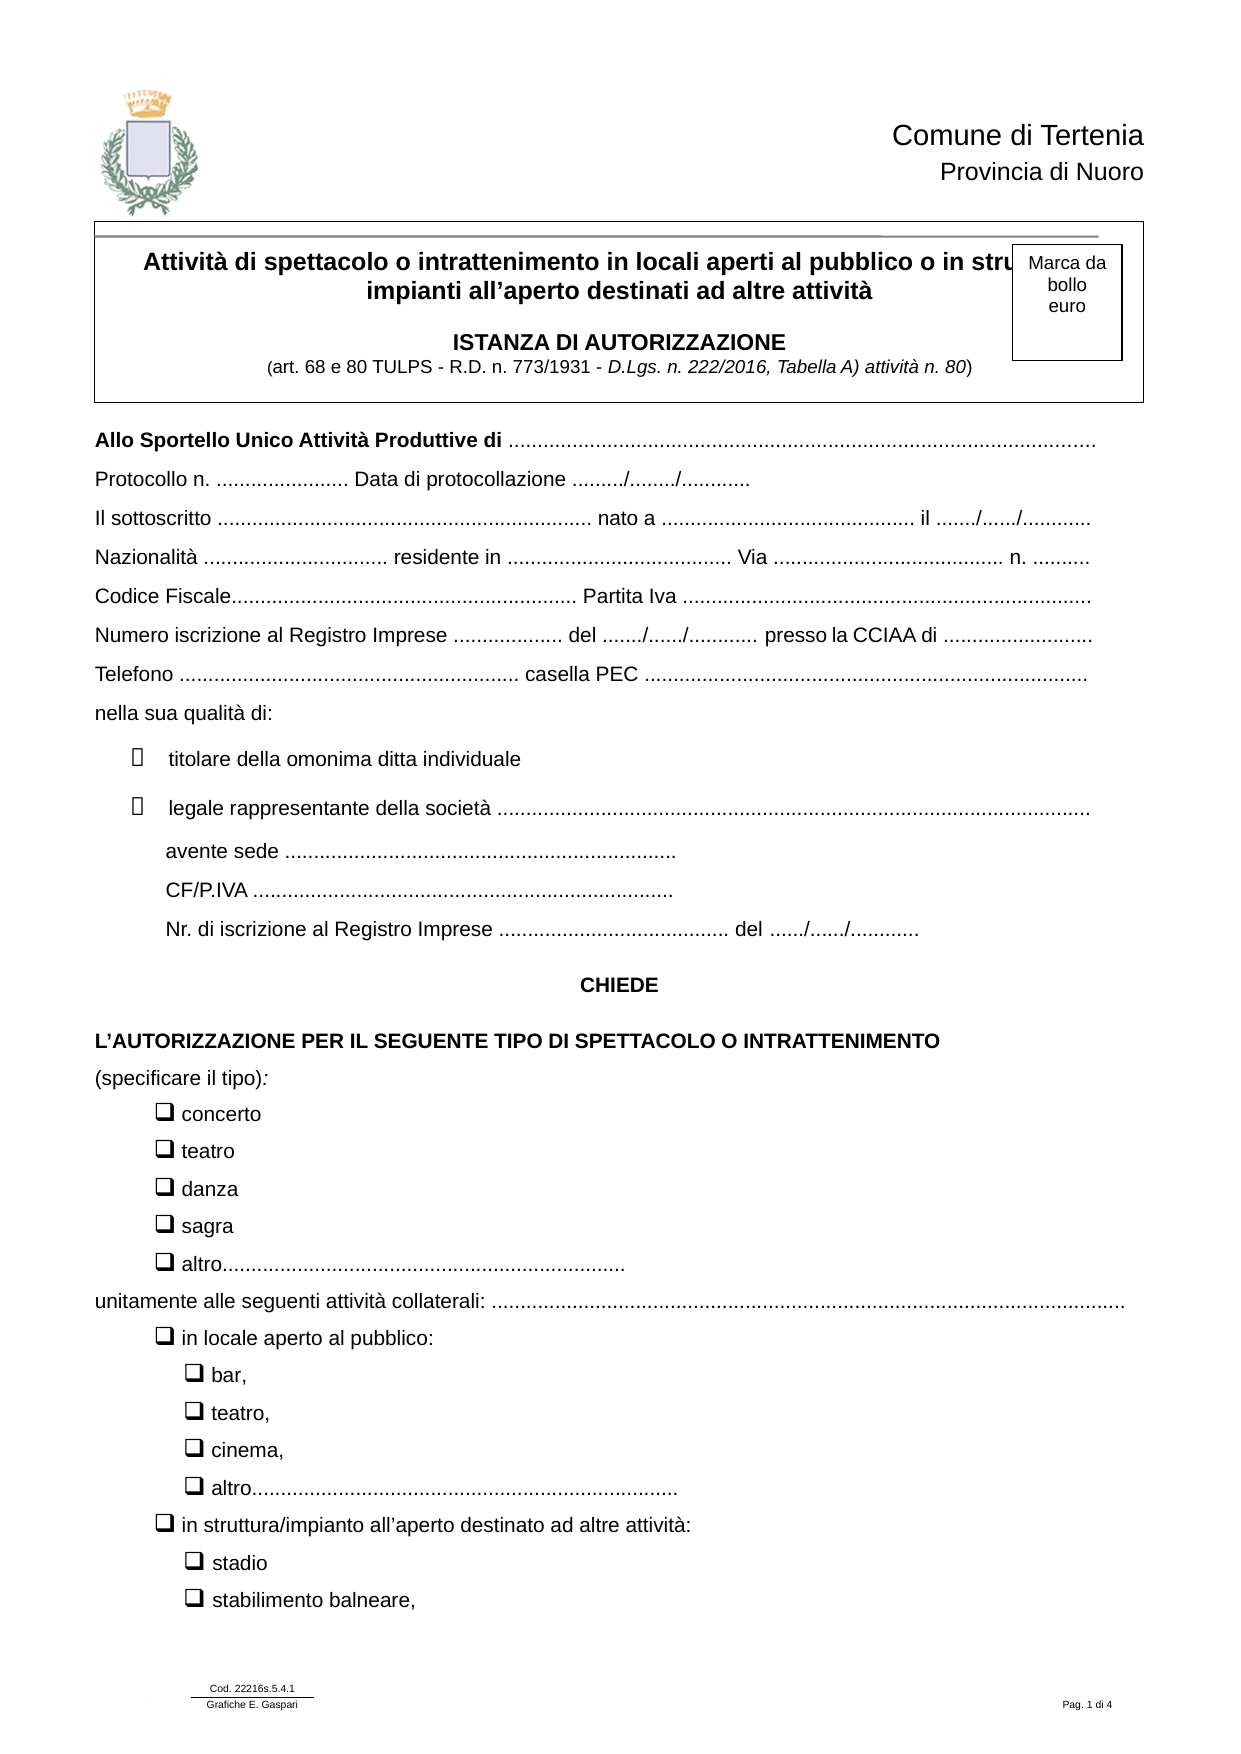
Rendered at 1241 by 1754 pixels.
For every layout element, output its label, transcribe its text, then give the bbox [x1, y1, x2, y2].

text Allo Sportello Unico Attività Produttive di [94, 428, 1144, 452]
table_header Attività di spettacolo o intrattenimento in locali aperti al pubblico o in strutture e impianti all’aperto destinati ad altre attività ISTANZA DI AUTORIZZAZIONE (art. 68 e 80 TULPS - R.D. n. 773/1931 - D.Lgs. n. 222/2016, Tabella A) attività n. 80) [95, 222, 1143, 402]
text Provincia di Nuoro [200, 157, 1144, 185]
text  concerto [153, 1102, 1144, 1127]
text  sagra [153, 1214, 1144, 1239]
text CHIEDE [94, 973, 1144, 997]
text unitamente alle seguenti attività collaterali: .............................................................................................................. [94, 1289, 1144, 1313]
text Numero iscrizione al Registro Imprese ................... del ......./....../............ presso la CCIAA di .......................... [94, 623, 1144, 647]
text  in struttura/impianto all’aperto destinato ad altre attività: [153, 1513, 1144, 1538]
text  cinema, [183, 1438, 1144, 1463]
text  teatro [153, 1139, 1144, 1164]
text Protocollo n. ....................... Data di protocollazione ........./......../............ [94, 467, 1144, 491]
text  danza [153, 1177, 1144, 1202]
text L’AUTORIZZAZIONE PER IL SEGUENTE TIPO DI SPETTACOLO O INTRATTENIMENTO [94, 1029, 1144, 1053]
text Telefono ........................................................... casella PEC ............................................................................. [94, 661, 1144, 685]
text CF/P.IVA ......................................................................... [165, 878, 1144, 902]
text  titolare della omonima ditta individuale [130, 739, 1144, 773]
text (specificare il tipo): [94, 1065, 1144, 1089]
text nella sua qualità di: [94, 700, 1144, 724]
text  stabilimento balneare, [183, 1588, 1144, 1613]
text avente sede .................................................................... [165, 839, 1144, 863]
text  bar, [183, 1363, 1144, 1388]
text  teatro, [183, 1401, 1144, 1426]
text  altro...................................................................... [153, 1252, 1144, 1277]
text Il sottoscritto ................................................................. nato a ............................................ il ......./....../............ [94, 506, 1144, 530]
text  legale rappresentante della società ....................................................................................................... [130, 789, 1144, 823]
text Nazionalità ................................ residente in ....................................... Via ........................................ n. .......... [94, 545, 1144, 569]
text Comune di Tertenia [200, 118, 1144, 152]
text Nr. di iscrizione al Registro Imprese ........................................ del ....../....../............ [165, 917, 1144, 941]
text  in locale aperto al pubblico: [153, 1326, 1144, 1351]
text  altro.......................................................................... [183, 1476, 1144, 1501]
text Codice Fiscale............................................................ Partita Iva ....................................................................... [94, 584, 1144, 608]
picture [98, 87, 200, 219]
text  stadio [183, 1551, 1144, 1576]
